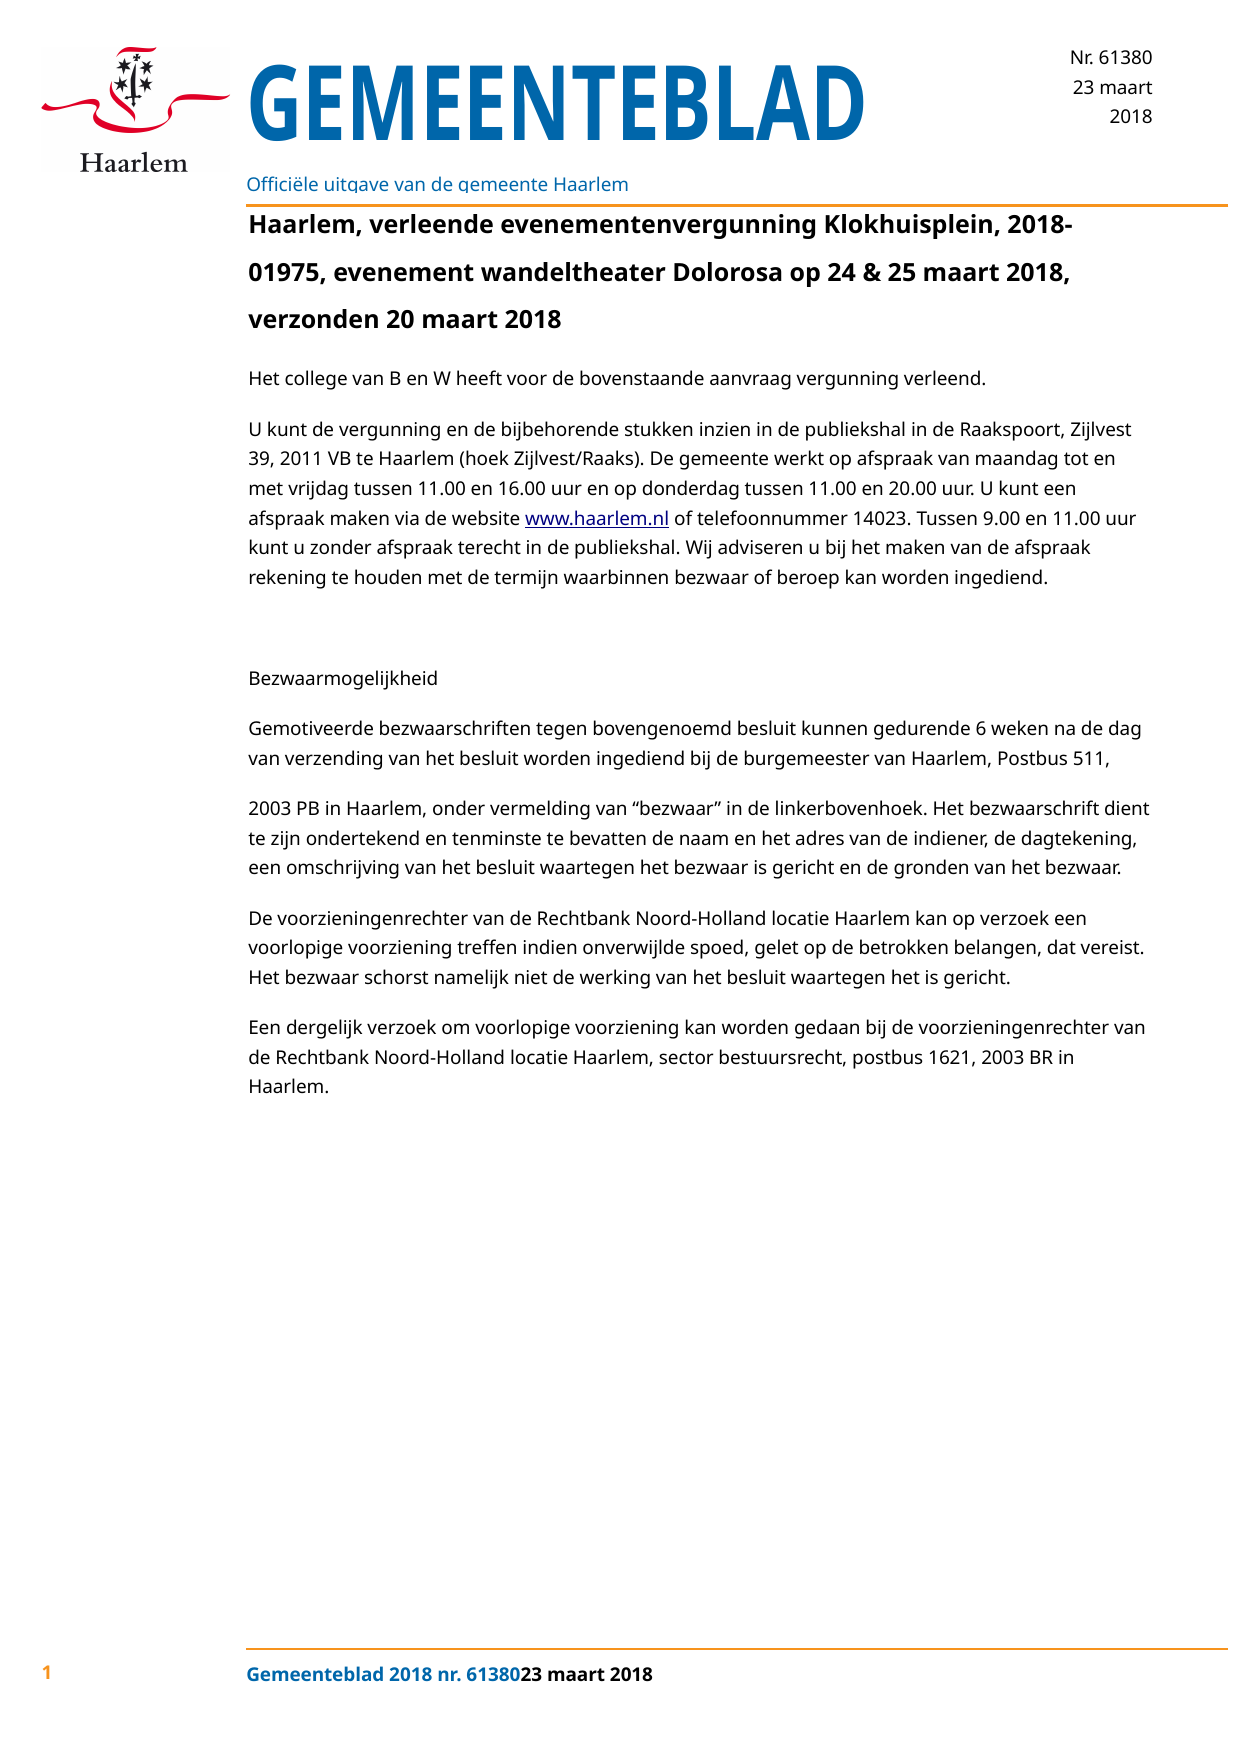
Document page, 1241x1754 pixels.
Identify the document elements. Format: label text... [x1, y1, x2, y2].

text De voorzieningenrechter van de Rechtbank Noord-Holland locatie Haarlem kan op verzoek een voorlopige voorziening treffen indien onverwijlde spoed, gelet op de betrokken belangen, dat vereist. Het bezwaar schorst namelijk niet de werking van het besluit waartegen het is gericht. [248, 905, 1152, 989]
picture [41, 47, 231, 172]
text Een dergelijk verzoek om voorlopige voorziening kan worden gedaan bij de voorzieningenrechter van de Rechtbank Noord-Holland locatie Haarlem, sector bestuursrecht, postbus 1621, 2003 BR in Haarlem. [248, 1014, 1152, 1099]
text U kunt de vergunning en de bijbehorende stukken inzien in de publiekshal in de Raakspoort, Zijlvest 39, 2011 VB te Haarlem (hoek Zijlvest/Raaks). De gemeente werkt op afspraak van maandag tot en met vrijdag tussen 11.00 en 16.00 uur en op donderdag tussen 11.00 en 20.00 uur. U kunt een afspraak maken via de website www.haarlem.nl of telefoonnummer 14023. Tussen 9.00 en 11.00 uur kunt u zonder afspraak terecht in de publiekshal. Wij adviseren u bij het maken van de afspraak rekening te houden met de termijn waarbinnen bezwaar of beroep kan worden ingediend. [248, 416, 1152, 589]
text Haarlem, verleende evenementenvergunning Klokhuisplein, 2018-01975, evenement wandeltheater Dolorosa op 24 & 25 maart 2018, verzonden 20 maart 2018 [248, 207, 1152, 336]
text Het college van B en W heeft voor de bovenstaande aanvraag vergunning verleend. [248, 366, 1152, 391]
text 2003 PB in Haarlem, onder vermelding van “bezwaar” in de linkerbovenhoek. Het bezwaarschrift dient te zijn ondertekend en tenminste te bevatten de naam en het adres van de indiener, de dagtekening, een omschrijving van het besluit waartegen het bezwaar is gericht en de gronden van het bezwaar. [248, 795, 1152, 880]
text Gemotiveerde bezwaarschriften tegen bovengenoemd besluit kunnen gedurende 6 weken na de dag van verzending van het besluit worden ingediend bij de burgemeester van Haarlem, Postbus 511, [248, 715, 1152, 770]
text Bezwaarmogelijkheid [248, 665, 1152, 690]
